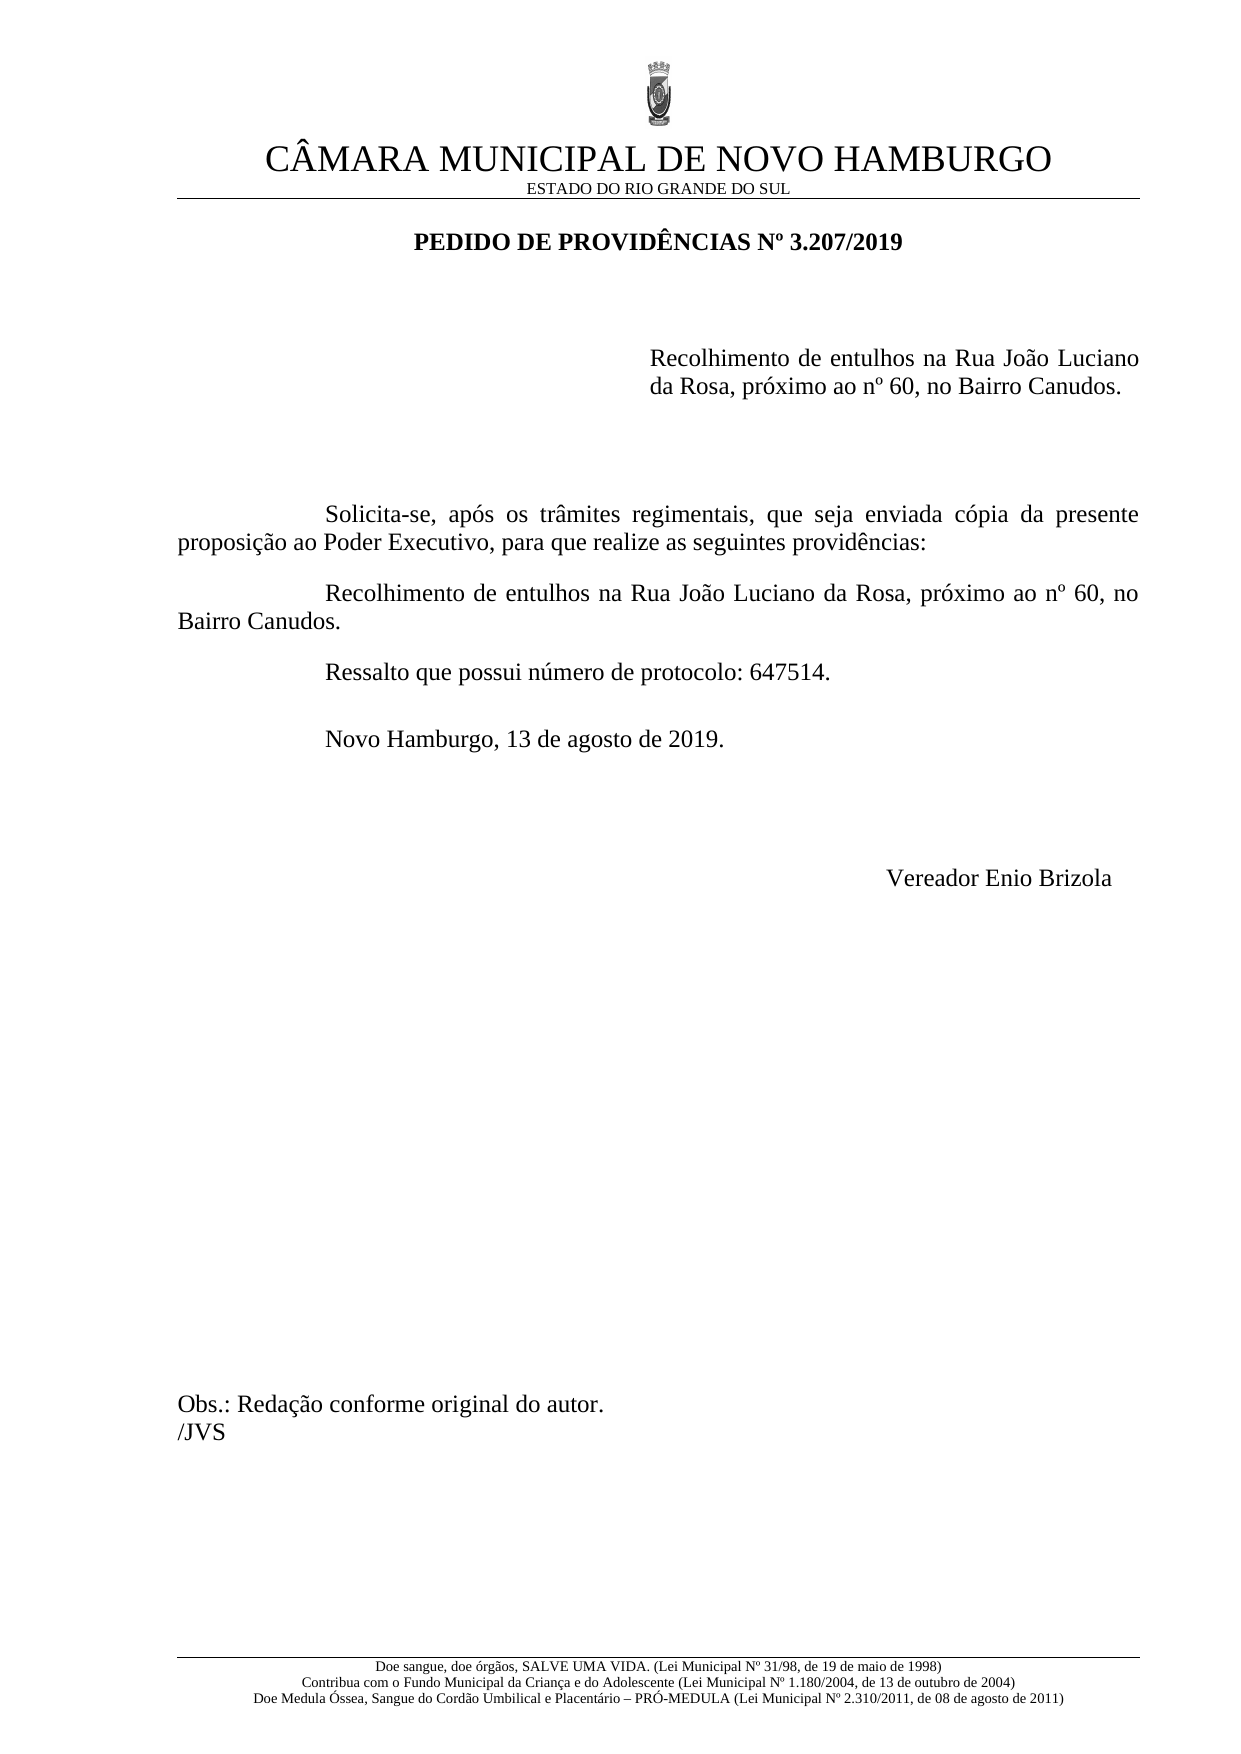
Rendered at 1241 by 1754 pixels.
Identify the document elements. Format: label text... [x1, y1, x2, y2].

text Obs.: Redação conforme original do autor. [177, 1390, 1140, 1418]
text Recolhimento de entulhos na Rua João Luciano da Rosa, próximo ao nº 60, no Bairro Canudos. [649, 344, 1140, 400]
text Solicita-se, após os trâmites regimentais, que seja enviada cópia da presente proposição ao Poder Executivo, para que realize as seguintes providências: [177, 500, 1140, 556]
text Vereador Enio Brizola [177, 864, 1140, 892]
text PEDIDO DE PROVIDÊNCIAS Nº 3.207/2019 [177, 228, 1140, 256]
text Novo Hamburgo, 13 de agosto de 2019. [177, 725, 1140, 753]
text /JVS [177, 1418, 1140, 1446]
text Ressalto que possui número de protocolo: 647514. [177, 658, 1140, 686]
text Recolhimento de entulhos na Rua João Luciano da Rosa, próximo ao nº 60, no Bairro Canudos. [177, 579, 1140, 635]
